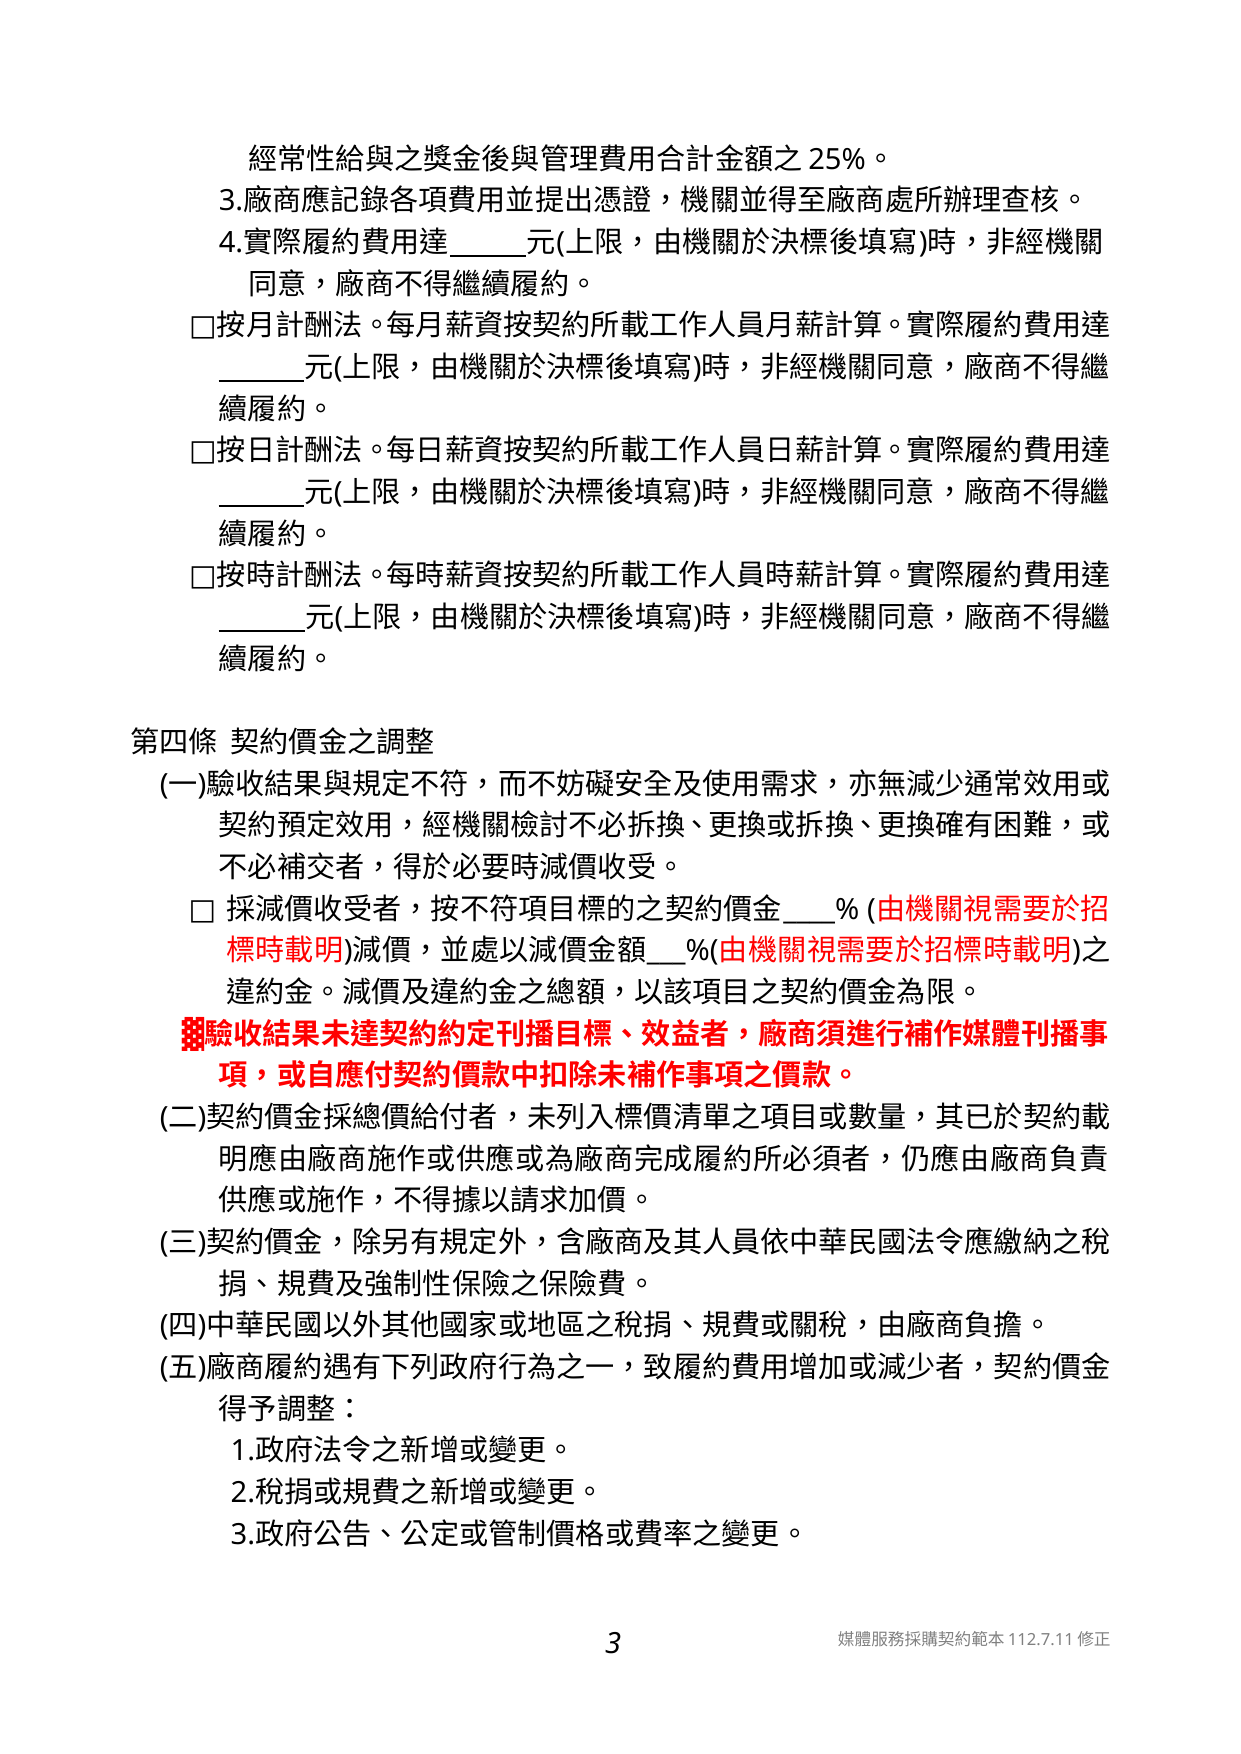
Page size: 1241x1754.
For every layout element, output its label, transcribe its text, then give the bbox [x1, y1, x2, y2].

text 3.廠商應記錄各項費用並提出憑證，機關並得至廠商處所辦理查核。 [218, 177, 1104, 219]
text □按日計酬法。每日薪資按契約所載工作人員日薪計算。實際履約費用達 [189, 427, 1110, 469]
text (五)廠商履約遇有下列政府行為之一，致履約費用增加或減少者，契約價金得予調整： [159, 1344, 1110, 1427]
text □按時計酬法。每時薪資按契約所載工作人員時薪計算。實際履約費用達 [189, 552, 1110, 594]
text 元(上限，由機關於決標後填寫)時，非經機關同意，廠商不得繼續履約。 [218, 469, 1110, 552]
text ▓驗收結果未達契約約定刊播目標、效益者，廠商須進行補作媒體刊播事項，或自應付契約價款中扣除未補作事項之價款。 [182, 1011, 1110, 1094]
text 元(上限，由機關於決標後填寫)時，非經機關同意，廠商不得繼續履約。 [218, 344, 1110, 427]
text 2.稅捐或規費之新增或變更。 [230, 1469, 1104, 1511]
text (三)契約價金，除另有規定外，含廠商及其人員依中華民國法令應繳納之稅捐、規費及強制性保險之保險費。 [159, 1219, 1110, 1302]
text 經常性給與之獎金後與管理費用合計金額之25%。 [218, 136, 1104, 177]
text □按月計酬法。每月薪資按契約所載工作人員月薪計算。實際履約費用達 [189, 302, 1110, 344]
text 4.實際履約費用達 元(上限，由機關於決標後填寫)時，非經機關同意，廠商不得繼續履約。 [218, 219, 1104, 302]
text (二)契約價金採總價給付者，未列入標價清單之項目或數量，其已於契約載明應由廠商施作或供應或為廠商完成履約所必須者，仍應由廠商負責供應或施作，不得據以請求加價。 [159, 1094, 1110, 1219]
text 3.政府公告、公定或管制價格或費率之變更。 [230, 1511, 1104, 1552]
list 採減價收受者，按不符項目標的之契約價金____% (由機關視需要於招標時載明)減價，並處以減價金額___%(由機關視需要於招標時載明)之違約金。減價及違約金之總額，以該項目之契約價金為限。 [188, 886, 1110, 1011]
text 元(上限，由機關於決標後填寫)時，非經機關同意，廠商不得繼續履約。 [218, 594, 1110, 677]
text (四)中華民國以外其他國家或地區之稅捐、規費或關稅，由廠商負擔。 [159, 1302, 1110, 1344]
text (一)驗收結果與規定不符，而不妨礙安全及使用需求，亦無減少通常效用或契約預定效用，經機關檢討不必拆換、更換或拆換、更換確有困難，或不必補交者，得於必要時減價收受。 [159, 761, 1110, 886]
text 第四條 契約價金之調整 [130, 719, 1110, 761]
text 1.政府法令之新增或變更。 [230, 1427, 1104, 1469]
